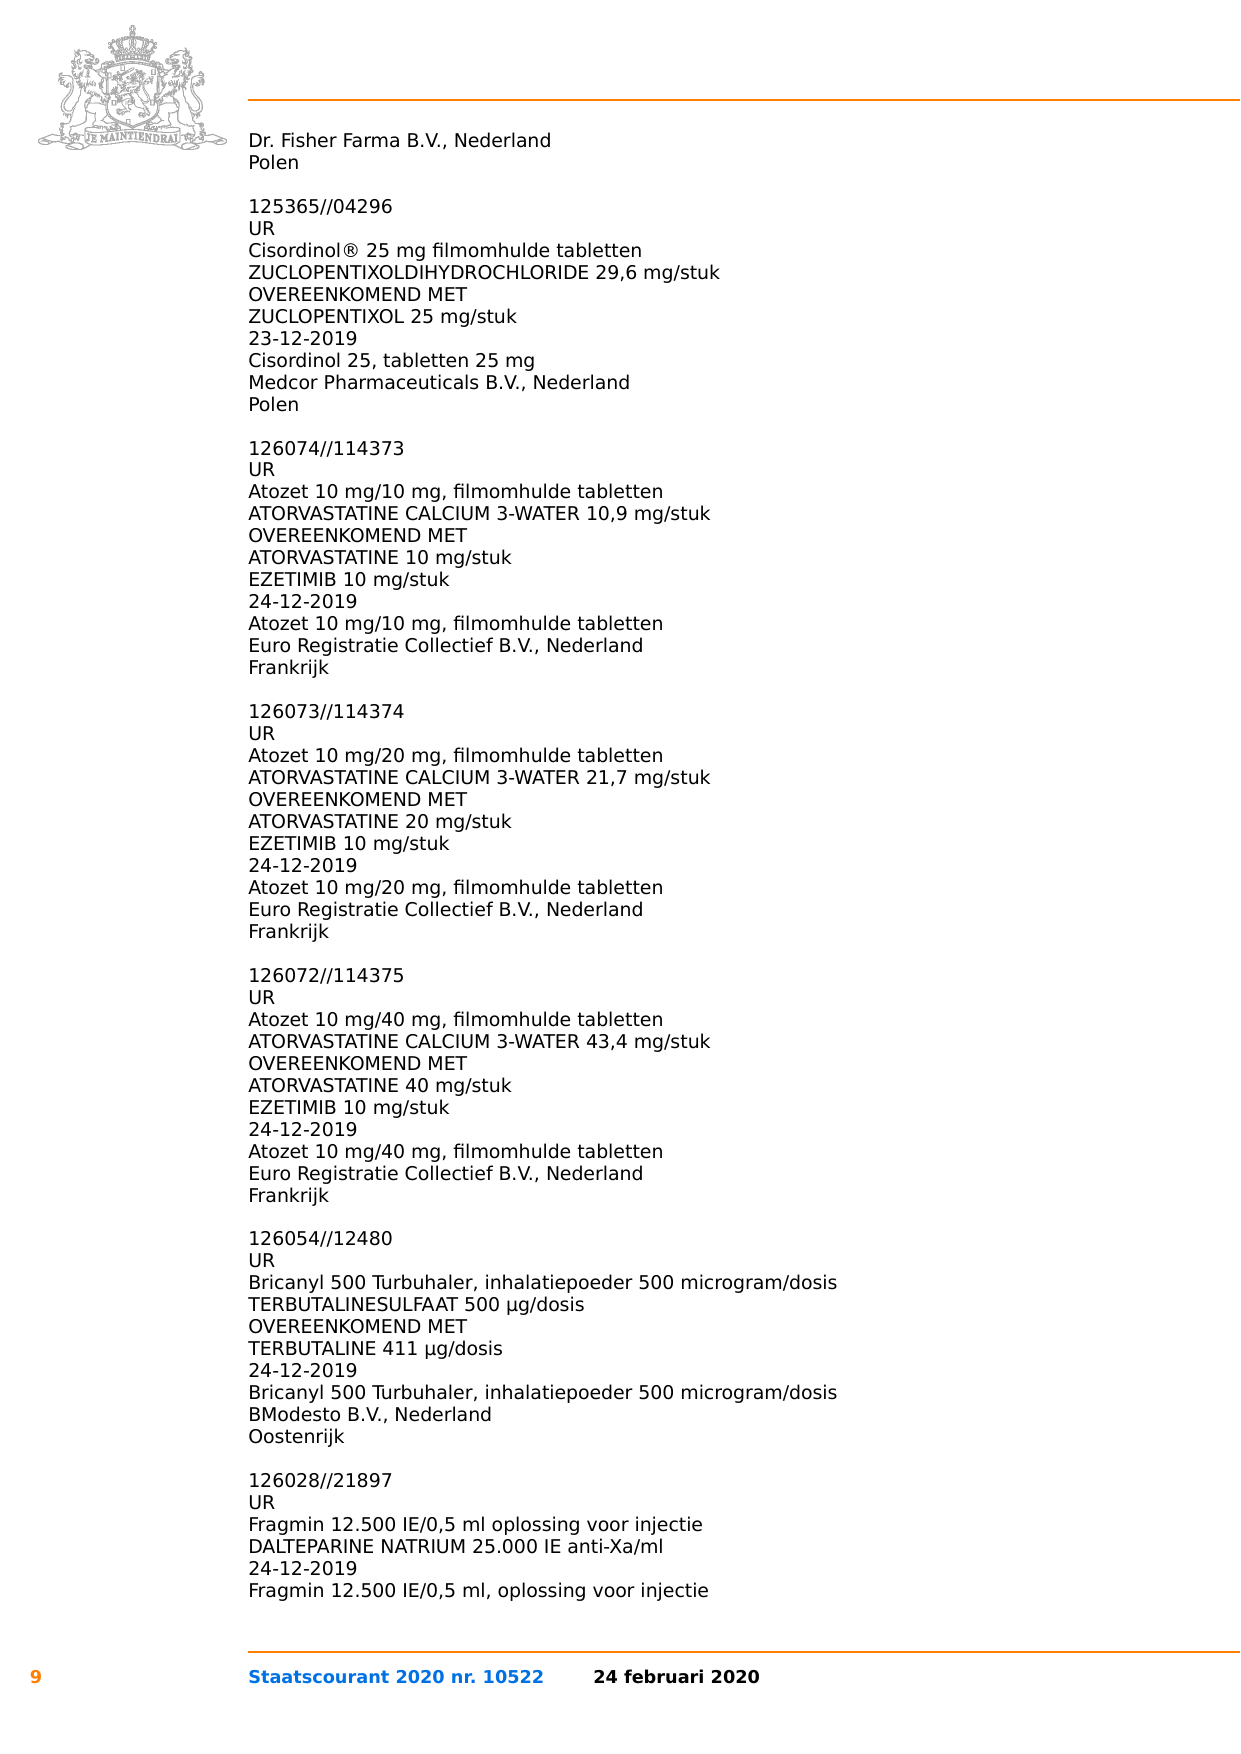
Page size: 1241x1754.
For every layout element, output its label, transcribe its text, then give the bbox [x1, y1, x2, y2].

text ATORVASTATINE 40 mg/stuk [248, 1074, 1163, 1097]
text 126028//21897 [248, 1470, 1163, 1492]
text OVEREENKOMEND MET [248, 1053, 1163, 1074]
text Cisordinol® 25 mg filmomhulde tabletten [248, 240, 1163, 262]
text Cisordinol 25, tabletten 25 mg [248, 349, 1163, 372]
text ZUCLOPENTIXOLDIHYDROCHLORIDE 29,6 mg/stuk [248, 262, 1163, 284]
text 126073//114374 [248, 701, 1163, 723]
text Fragmin 12.500 IE/0,5 ml, oplossing voor injectie [248, 1580, 1163, 1602]
text UR [248, 1492, 1163, 1514]
text 125365//04296 [248, 196, 1163, 218]
text 24-12-2019 [248, 1558, 1163, 1580]
text ATORVASTATINE CALCIUM 3-WATER 10,9 mg/stuk [248, 503, 1163, 525]
text OVEREENKOMEND MET [248, 525, 1163, 547]
text Atozet 10 mg/20 mg, filmomhulde tabletten [248, 877, 1163, 899]
text UR [248, 459, 1163, 481]
text Bricanyl 500 Turbuhaler, inhalatiepoeder 500 microgram/dosis [248, 1382, 1163, 1404]
text ATORVASTATINE CALCIUM 3-WATER 43,4 mg/stuk [248, 1031, 1163, 1053]
text ATORVASTATINE CALCIUM 3-WATER 21,7 mg/stuk [248, 767, 1163, 789]
text Euro Registratie Collectief B.V., Nederland [248, 899, 1163, 921]
text OVEREENKOMEND MET [248, 789, 1163, 811]
text BModesto B.V., Nederland [248, 1404, 1163, 1426]
text Dr. Fisher Farma B.V., Nederland [248, 130, 1163, 152]
text DALTEPARINE NATRIUM 25.000 IE anti-Xa/ml [248, 1536, 1163, 1558]
text 24-12-2019 [248, 591, 1163, 613]
text Frankrijk [248, 921, 1163, 943]
text OVEREENKOMEND MET [248, 284, 1163, 306]
text TERBUTALINESULFAAT 500 µg/dosis [248, 1294, 1163, 1316]
text Euro Registratie Collectief B.V., Nederland [248, 1162, 1163, 1184]
picture [38, 25, 227, 150]
text Atozet 10 mg/10 mg, filmomhulde tabletten [248, 613, 1163, 635]
text ZUCLOPENTIXOL 25 mg/stuk [248, 306, 1163, 328]
text 24-12-2019 [248, 855, 1163, 877]
text OVEREENKOMEND MET [248, 1316, 1163, 1338]
text 24-12-2019 [248, 1360, 1163, 1382]
text UR [248, 218, 1163, 240]
text UR [248, 1250, 1163, 1272]
text 126074//114373 [248, 437, 1163, 459]
text Frankrijk [248, 1184, 1163, 1206]
text UR [248, 987, 1163, 1009]
text EZETIMIB 10 mg/stuk [248, 1097, 1163, 1118]
text Atozet 10 mg/20 mg, filmomhulde tabletten [248, 745, 1163, 767]
text Oostenrijk [248, 1426, 1163, 1448]
text 126072//114375 [248, 965, 1163, 987]
text ATORVASTATINE 20 mg/stuk [248, 811, 1163, 833]
text 23-12-2019 [248, 328, 1163, 349]
text EZETIMIB 10 mg/stuk [248, 833, 1163, 855]
text TERBUTALINE 411 µg/dosis [248, 1338, 1163, 1360]
text Polen [248, 152, 1163, 174]
text Polen [248, 393, 1163, 416]
text Bricanyl 500 Turbuhaler, inhalatiepoeder 500 microgram/dosis [248, 1272, 1163, 1294]
text Atozet 10 mg/10 mg, filmomhulde tabletten [248, 481, 1163, 503]
text Medcor Pharmaceuticals B.V., Nederland [248, 372, 1163, 393]
text 24-12-2019 [248, 1118, 1163, 1141]
text 126054//12480 [248, 1228, 1163, 1250]
text UR [248, 723, 1163, 745]
text EZETIMIB 10 mg/stuk [248, 569, 1163, 591]
text Atozet 10 mg/40 mg, filmomhulde tabletten [248, 1141, 1163, 1162]
text ATORVASTATINE 10 mg/stuk [248, 547, 1163, 569]
text Euro Registratie Collectief B.V., Nederland [248, 635, 1163, 657]
text Fragmin 12.500 IE/0,5 ml oplossing voor injectie [248, 1514, 1163, 1536]
text Frankrijk [248, 657, 1163, 679]
text Atozet 10 mg/40 mg, filmomhulde tabletten [248, 1009, 1163, 1031]
